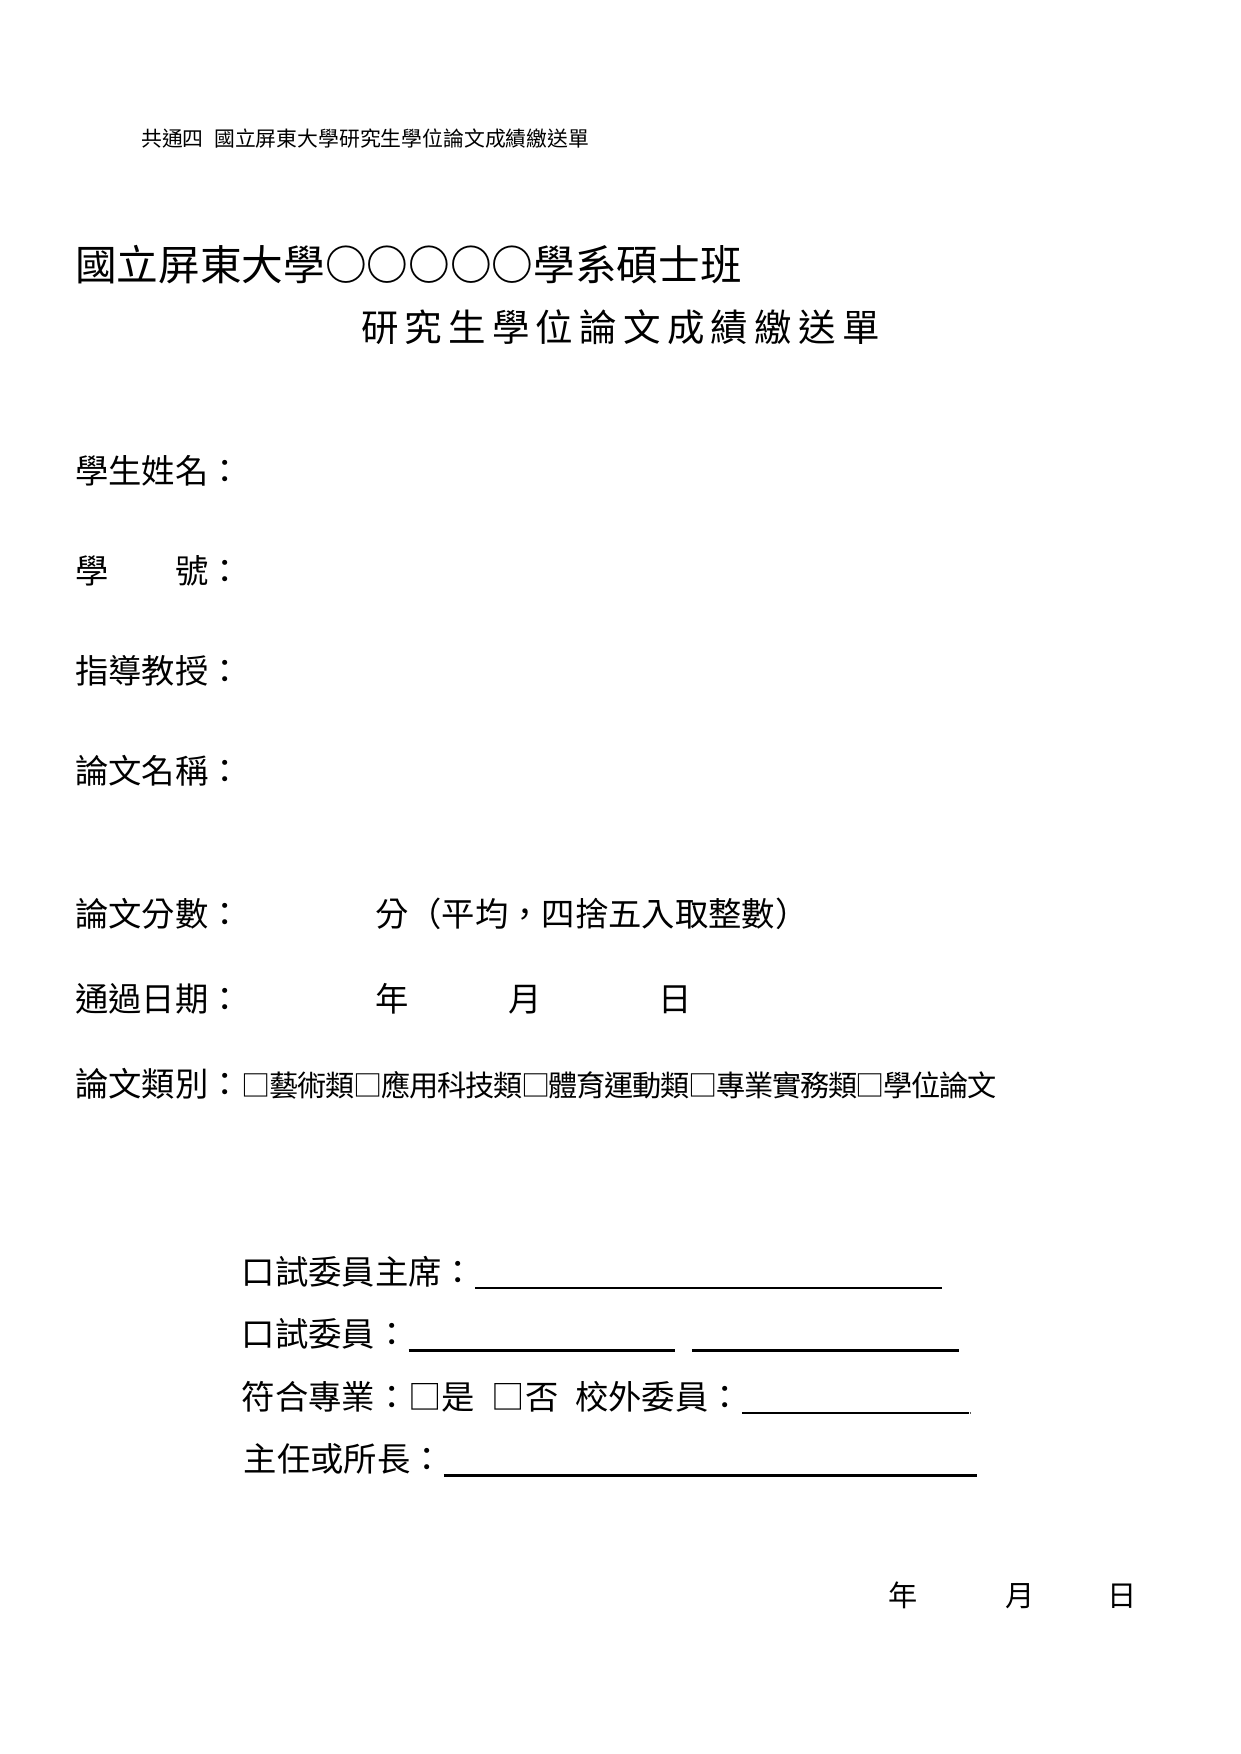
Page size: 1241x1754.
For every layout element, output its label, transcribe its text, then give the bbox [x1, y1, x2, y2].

text 口試委員： [75, 1291, 1165, 1353]
text 學 號： [75, 527, 1165, 589]
text 學生姓名： [75, 427, 1165, 489]
text 共通四 國立屏東大學研究生學位論文成績繳送單 [141, 96, 1165, 158]
text 主任或所長： [75, 1416, 1165, 1478]
text 年 月 日 [75, 1552, 1165, 1614]
text 口試委員主席： [75, 1228, 1165, 1291]
text 論文分數： 分（平均，四捨五入取整數） [75, 871, 1165, 933]
text 論文類別：□藝術類□應用科技類□體育運動類□專業實務類□學位論文 [75, 1041, 1165, 1103]
text 通過日期： 年 月 日 [75, 956, 1165, 1018]
text 國立屏東大學○○○○○學系碩士班 [75, 221, 1165, 283]
text 論文名稱： [75, 727, 1165, 789]
text 研究生學位論文成績繳送單 [75, 283, 1165, 346]
text 符合專業：□是 □否 校外委員： [75, 1353, 1165, 1416]
text 指導教授： [75, 627, 1165, 689]
